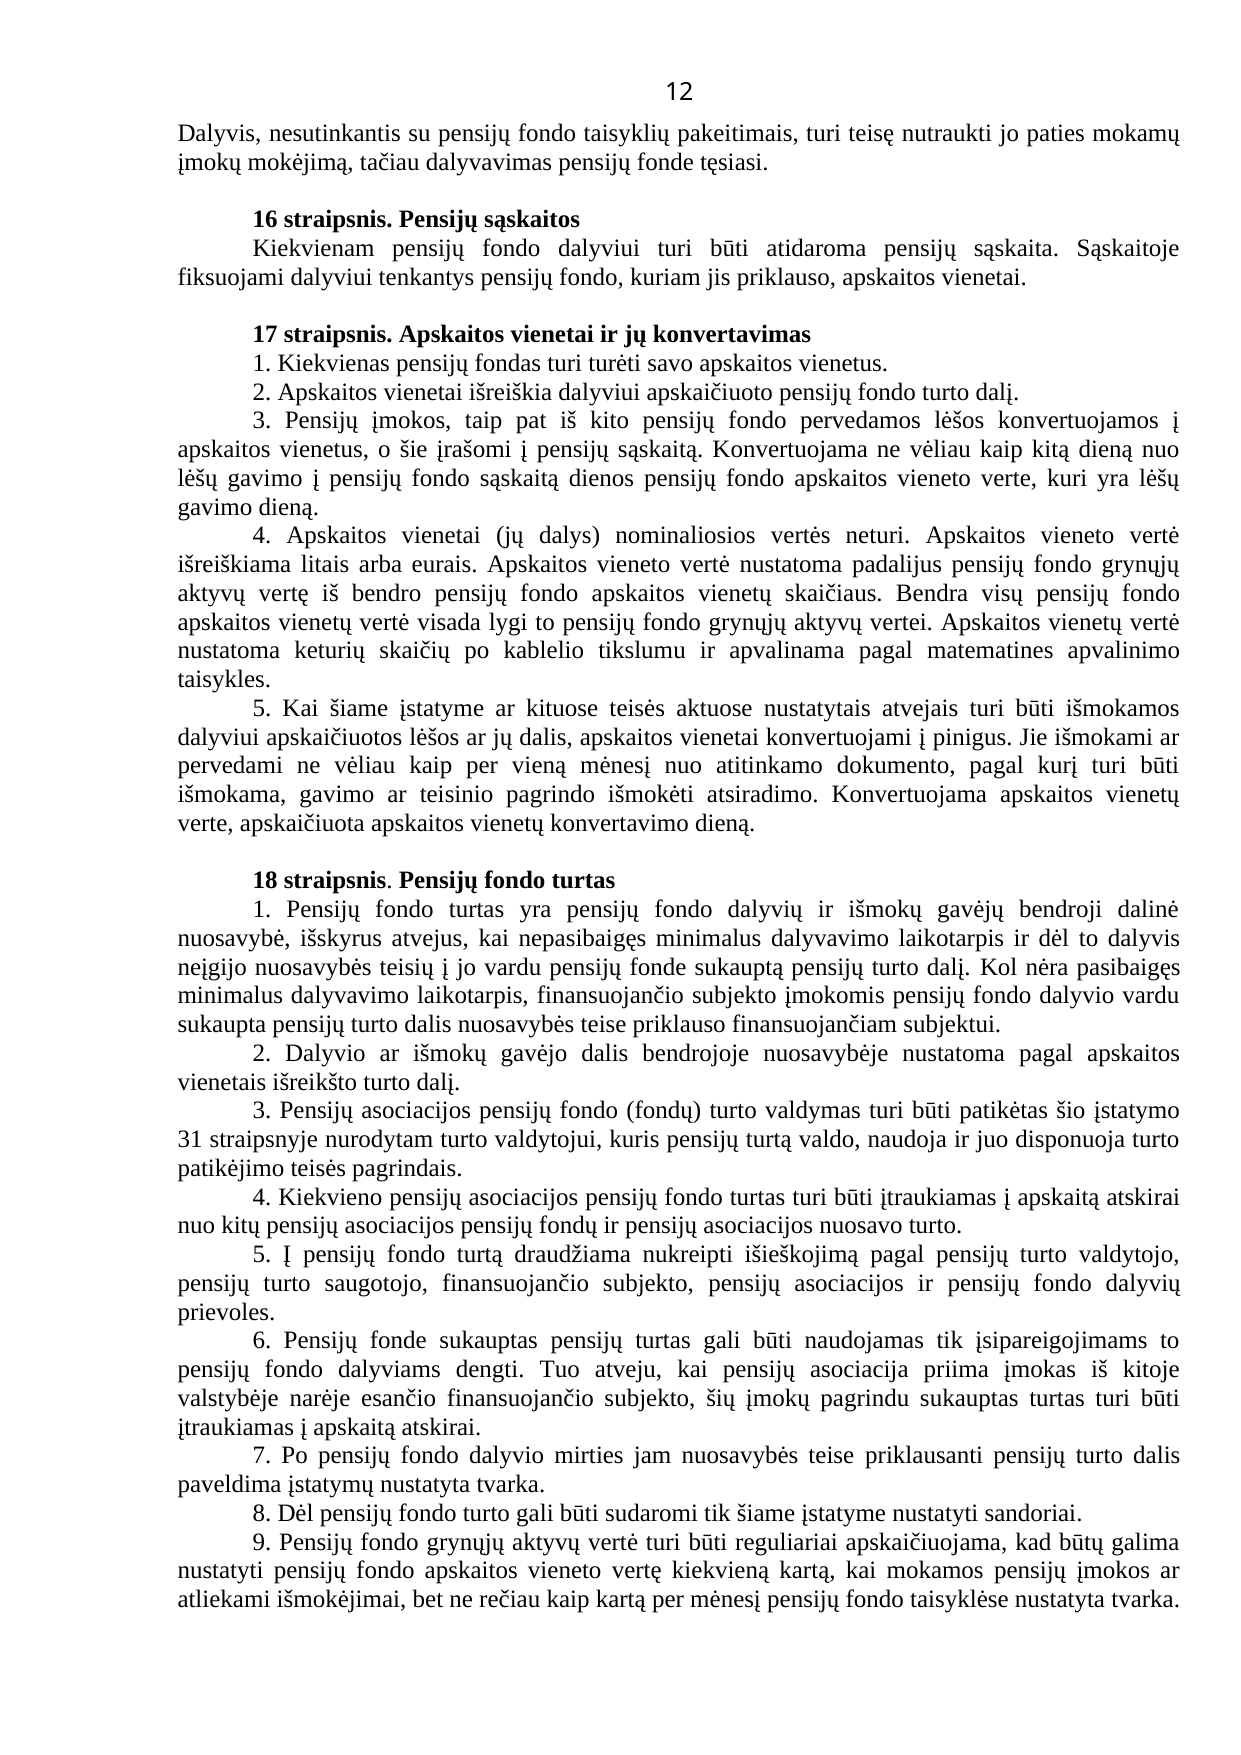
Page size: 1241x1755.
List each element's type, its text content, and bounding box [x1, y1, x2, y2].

text 3. Pensijų asociacijos pensijų fondo (fondų) turto valdymas turi būti patikėtas šio įstatymo 31 straipsnyje nurodytam turto valdytojui, kuris pensijų turtą valdo, naudoja ir juo disponuoja turto patikėjimo teisės pagrindais. [177, 1096, 1181, 1182]
text 1. Pensijų fondo turtas yra pensijų fondo dalyvių ir išmokų gavėjų bendroji dalinė nuosavybė, išskyrus atvejus, kai nepasibaigęs minimalus dalyvavimo laikotarpis ir dėl to dalyvis neįgijo nuosavybės teisių į jo vardu pensijų fonde sukauptą pensijų turto dalį. Kol nėra pasibaigęs minimalus dalyvavimo laikotarpis, finansuojančio subjekto įmokomis pensijų fondo dalyvio vardu sukaupta pensijų turto dalis nuosavybės teise priklauso finansuojančiam subjektui. [177, 894, 1181, 1038]
text Dalyvis, nesutinkantis su pensijų fondo taisyklių pakeitimais, turi teisę nutraukti jo paties mokamų įmokų mokėjimą, tačiau dalyvavimas pensijų fonde tęsiasi. [177, 118, 1181, 176]
text 9. Pensijų fondo grynųjų aktyvų vertė turi būti reguliariai apskaičiuojama, kad būtų galima nustatyti pensijų fondo apskaitos vieneto vertę kiekvieną kartą, kai mokamos pensijų įmokos ar atliekami išmokėjimai, bet ne rečiau kaip kartą per mėnesį pensijų fondo taisyklėse nustatyta tvarka. [177, 1527, 1181, 1613]
text 8. Dėl pensijų fondo turto gali būti sudaromi tik šiame įstatyme nustatyti sandoriai. [177, 1498, 1181, 1527]
text 7. Po pensijų fondo dalyvio mirties jam nuosavybės teise priklausanti pensijų turto dalis paveldima įstatymų nustatyta tvarka. [177, 1441, 1181, 1498]
text 1. Kiekvienas pensijų fondas turi turėti savo apskaitos vienetus. [177, 348, 1181, 377]
text 4. Apskaitos vienetai (jų dalys) nominaliosios vertės neturi. Apskaitos vieneto vertė išreiškiama litais arba eurais. Apskaitos vieneto vertė nustatoma padalijus pensijų fondo grynųjų aktyvų vertę iš bendro pensijų fondo apskaitos vienetų skaičiaus. Bendra visų pensijų fondo apskaitos vienetų vertė visada lygi to pensijų fondo grynųjų aktyvų vertei. Apskaitos vienetų vertė nustatoma keturių skaičių po kablelio tikslumu ir apvalinama pagal matematines apvalinimo taisykles. [177, 521, 1181, 693]
text 2. Apskaitos vienetai išreiškia dalyviui apskaičiuoto pensijų fondo turto dalį. [177, 377, 1181, 406]
text 3. Pensijų įmokos, taip pat iš kito pensijų fondo pervedamos lėšos konvertuojamos į apskaitos vienetus, o šie įrašomi į pensijų sąskaitą. Konvertuojama ne vėliau kaip kitą dieną nuo lėšų gavimo į pensijų fondo sąskaitą dienos pensijų fondo apskaitos vieneto verte, kuri yra lėšų gavimo dieną. [177, 406, 1181, 521]
text 18 straipsnis. Pensijų fondo turtas [177, 866, 1181, 894]
text 6. Pensijų fonde sukauptas pensijų turtas gali būti naudojamas tik įsipareigojimams to pensijų fondo dalyviams dengti. Tuo atveju, kai pensijų asociacija priima įmokas iš kitoje valstybėje narėje esančio finansuojančio subjekto, šių įmokų pagrindu sukauptas turtas turi būti įtraukiamas į apskaitą atskirai. [177, 1326, 1181, 1441]
text 5. Kai šiame įstatyme ar kituose teisės aktuose nustatytais atvejais turi būti išmokamos dalyviui apskaičiuotos lėšos ar jų dalis, apskaitos vienetai konvertuojami į pinigus. Jie išmokami ar pervedami ne vėliau kaip per vieną mėnesį nuo atitinkamo dokumento, pagal kurį turi būti išmokama, gavimo ar teisinio pagrindo išmokėti atsiradimo. Konvertuojama apskaitos vienetų verte, apskaičiuota apskaitos vienetų konvertavimo dieną. [177, 693, 1181, 837]
text 16 straipsnis. Pensijų sąskaitos [177, 204, 1181, 233]
text 17 straipsnis. Apskaitos vienetai ir jų konvertavimas [177, 319, 1181, 348]
text Kiekvienam pensijų fondo dalyviui turi būti atidaroma pensijų sąskaita. Sąskaitoje fiksuojami dalyviui tenkantys pensijų fondo, kuriam jis priklauso, apskaitos vienetai. [177, 233, 1181, 291]
text 5. Į pensijų fondo turtą draudžiama nukreipti išieškojimą pagal pensijų turto valdytojo, pensijų turto saugotojo, finansuojančio subjekto, pensijų asociacijos ir pensijų fondo dalyvių prievoles. [177, 1239, 1181, 1326]
text 2. Dalyvio ar išmokų gavėjo dalis bendrojoje nuosavybėje nustatoma pagal apskaitos vienetais išreikšto turto dalį. [177, 1038, 1181, 1096]
text 4. Kiekvieno pensijų asociacijos pensijų fondo turtas turi būti įtraukiamas į apskaitą atskirai nuo kitų pensijų asociacijos pensijų fondų ir pensijų asociacijos nuosavo turto. [177, 1182, 1181, 1239]
